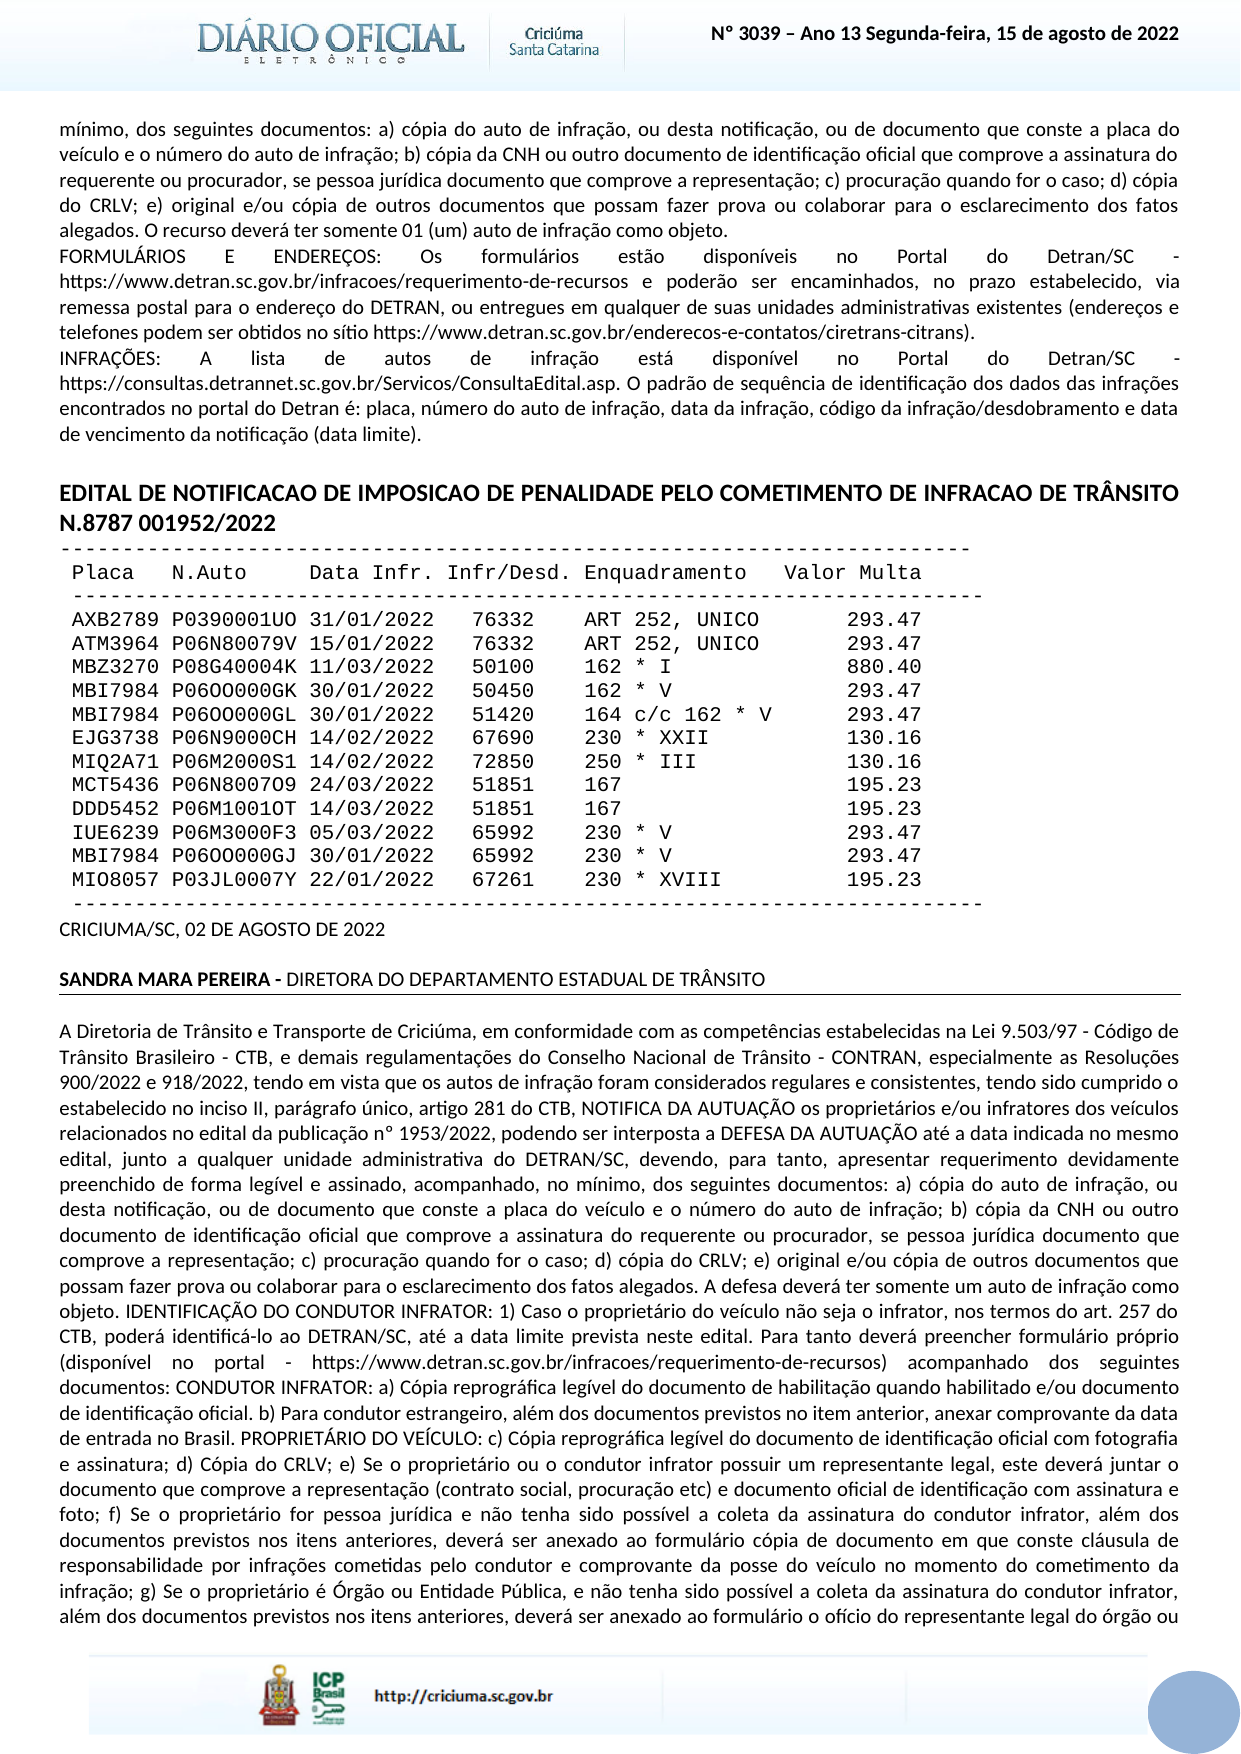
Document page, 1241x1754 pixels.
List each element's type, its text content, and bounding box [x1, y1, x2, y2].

text MIO8057 P03JL0007Y 22/01/2022 67261 230 * XVIII 195.23 [59, 869, 1181, 893]
text MBI7984 P06OO000GL 30/01/2022 51420 164 c/c 162 * V 293.47 [59, 703, 1181, 727]
text EJG3738 P06N9000CH 14/02/2022 67690 230 * XXII 130.16 [59, 727, 1181, 751]
text AXB2789 P0390001UO 31/01/2022 76332 ART 252, UNICO 293.47 [59, 609, 1181, 633]
text MBI7984 P06OO000GK 30/01/2022 50450 162 * V 293.47 [59, 680, 1181, 703]
text INFRAÇÕES: A lista de autos de infração está disponível no Portal do Detran/SC - https://consultas.detrannet.sc.gov.br/Servicos/ConsultaEdital.asp. O padrão de sequência de identificação dos dados das infrações encontrados no portal do Detran é: placa, número do auto de infração, data da infração, código da infração/desdobramento e data de vencimento da notificação (data limite). [59, 345, 1181, 446]
text FORMULÁRIOS E ENDEREÇOS: Os formulários estão disponíveis no Portal do Detran/SC - https://www.detran.sc.gov.br/infracoes/requerimento-de-recursos e poderão ser encaminhados, no prazo estabelecido, via remessa postal para o endereço do DETRAN, ou entregues em qualquer de suas unidades administrativas existentes (endereços e telefones podem ser obtidos no sítio https://www.detran.sc.gov.br/enderecos-e-contatos/ciretrans-citrans). [59, 243, 1181, 345]
text MIQ2A71 P06M2000S1 14/02/2022 72850 250 * III 130.16 [59, 751, 1181, 774]
text SANDRA MARA PEREIRA - DIRETORA DO DEPARTAMENTO ESTADUAL DE TRÂNSITO [59, 966, 1181, 994]
text EDITAL DE NOTIFICACAO DE IMPOSICAO DE PENALIDADE PELO COMETIMENTO DE INFRACAO DE TRÂNSITO N.8787 001952/2022 [59, 477, 1181, 538]
text ------------------------------------------------------------------------- [59, 585, 1181, 609]
text MBZ3270 P08G40004K 11/03/2022 50100 162 * I 880.40 [59, 656, 1181, 680]
text DDD5452 P06M1001OT 14/03/2022 51851 167 195.23 [59, 798, 1181, 822]
text IUE6239 P06M3000F3 05/03/2022 65992 230 * V 293.47 [59, 822, 1181, 845]
text ------------------------------------------------------------------------- CRICIUMA/SC, 02 DE AGOSTO DE 2022 [59, 893, 1181, 943]
text ------------------------------------------------------------------------- [59, 538, 1181, 562]
text A Diretoria de Trânsito e Transporte de Criciúma, em conformidade com as competências estabelecidas na Lei 9.503/97 - Código de Trânsito Brasileiro - CTB, e demais regulamentações do Conselho Nacional de Trânsito - CONTRAN, especialmente as Resoluções 900/2022 e 918/2022, tendo em vista que os autos de infração foram considerados regulares e consistentes, tendo sido cumprido o estabelecido no inciso II, parágrafo único, artigo 281 do CTB, NOTIFICA DA AUTUAÇÃO os proprietários e/ou infratores dos veículos relacionados no edital da publicação nº 1953/2022, podendo ser interposta a DEFESA DA AUTUAÇÃO até a data indicada no mesmo edital, junto a qualquer unidade administrativa do DETRAN/SC, devendo, para tanto, apresentar requerimento devidamente preenchido de forma legível e assinado, acompanhado, no mínimo, dos seguintes documentos: a) cópia do auto de infração, ou desta notificação, ou de documento que conste a placa do veículo e o número do auto de infração; b) cópia da CNH ou outro documento de identificação oficial que comprove a assinatura do requerente ou procurador, se pessoa jurídica documento que comprove a representação; c) procuração quando for o caso; d) cópia do CRLV; e) original e/ou cópia de outros documentos que possam fazer prova ou colaborar para o esclarecimento dos fatos alegados. A defesa deverá ter somente um auto de infração como objeto. IDENTIFICAÇÃO DO CONDUTOR INFRATOR: 1) Caso o proprietário do veículo não seja o infrator, nos termos do art. 257 do CTB, poderá identificá-lo ao DETRAN/SC, até a data limite prevista neste edital. Para tanto deverá preencher formulário próprio (disponível no portal - https://www.detran.sc.gov.br/infracoes/requerimento-de-recursos) acompanhado dos seguintes documentos: CONDUTOR INFRATOR: a) Cópia reprográfica legível do documento de habilitação quando habilitado e/ou documento de identificação oficial. b) Para condutor estrangeiro, além dos documentos previstos no item anterior, anexar comprovante da data de entrada no Brasil. PROPRIETÁRIO DO VEÍCULO: c) Cópia reprográfica legível do documento de identificação oficial com fotografia e assinatura; d) Cópia do CRLV; e) Se o proprietário ou o condutor infrator possuir um representante legal, este deverá juntar o documento que comprove a representação (contrato social, procuração etc) e documento oficial de identificação com assinatura e foto; f) Se o proprietário for pessoa jurídica e não tenha sido possível a coleta da assinatura do condutor infrator, além dos documentos previstos nos itens anteriores, deverá ser anexado ao formulário cópia de documento em que conste cláusula de responsabilidade por infrações cometidas pelo condutor e comprovante da posse do veículo no momento do cometimento da infração; g) Se o proprietário é Órgão ou Entidade Pública, e não tenha sido possível a coleta da assinatura do condutor infrator, além dos documentos previstos nos itens anteriores, deverá ser anexado ao formulário o ofício do representante legal do órgão ou [59, 1019, 1181, 1629]
text MBI7984 P06OO000GJ 30/01/2022 65992 230 * V 293.47 [59, 845, 1181, 869]
text Placa N.Auto Data Infr. Infr/Desd. Enquadramento Valor Multa [59, 562, 1181, 585]
text mínimo, dos seguintes documentos: a) cópia do auto de infração, ou desta notificação, ou de documento que conste a placa do veículo e o número do auto de infração; b) cópia da CNH ou outro documento de identificação oficial que comprove a assinatura do requerente ou procurador, se pessoa jurídica documento que comprove a representação; c) procuração quando for o caso; d) cópia do CRLV; e) original e/ou cópia de outros documentos que possam fazer prova ou colaborar para o esclarecimento dos fatos alegados. O recurso deverá ter somente 01 (um) auto de infração como objeto. [59, 116, 1181, 243]
text ATM3964 P06N80079V 15/01/2022 76332 ART 252, UNICO 293.47 [59, 633, 1181, 656]
text MCT5436 P06N8007O9 24/03/2022 51851 167 195.23 [59, 774, 1181, 798]
